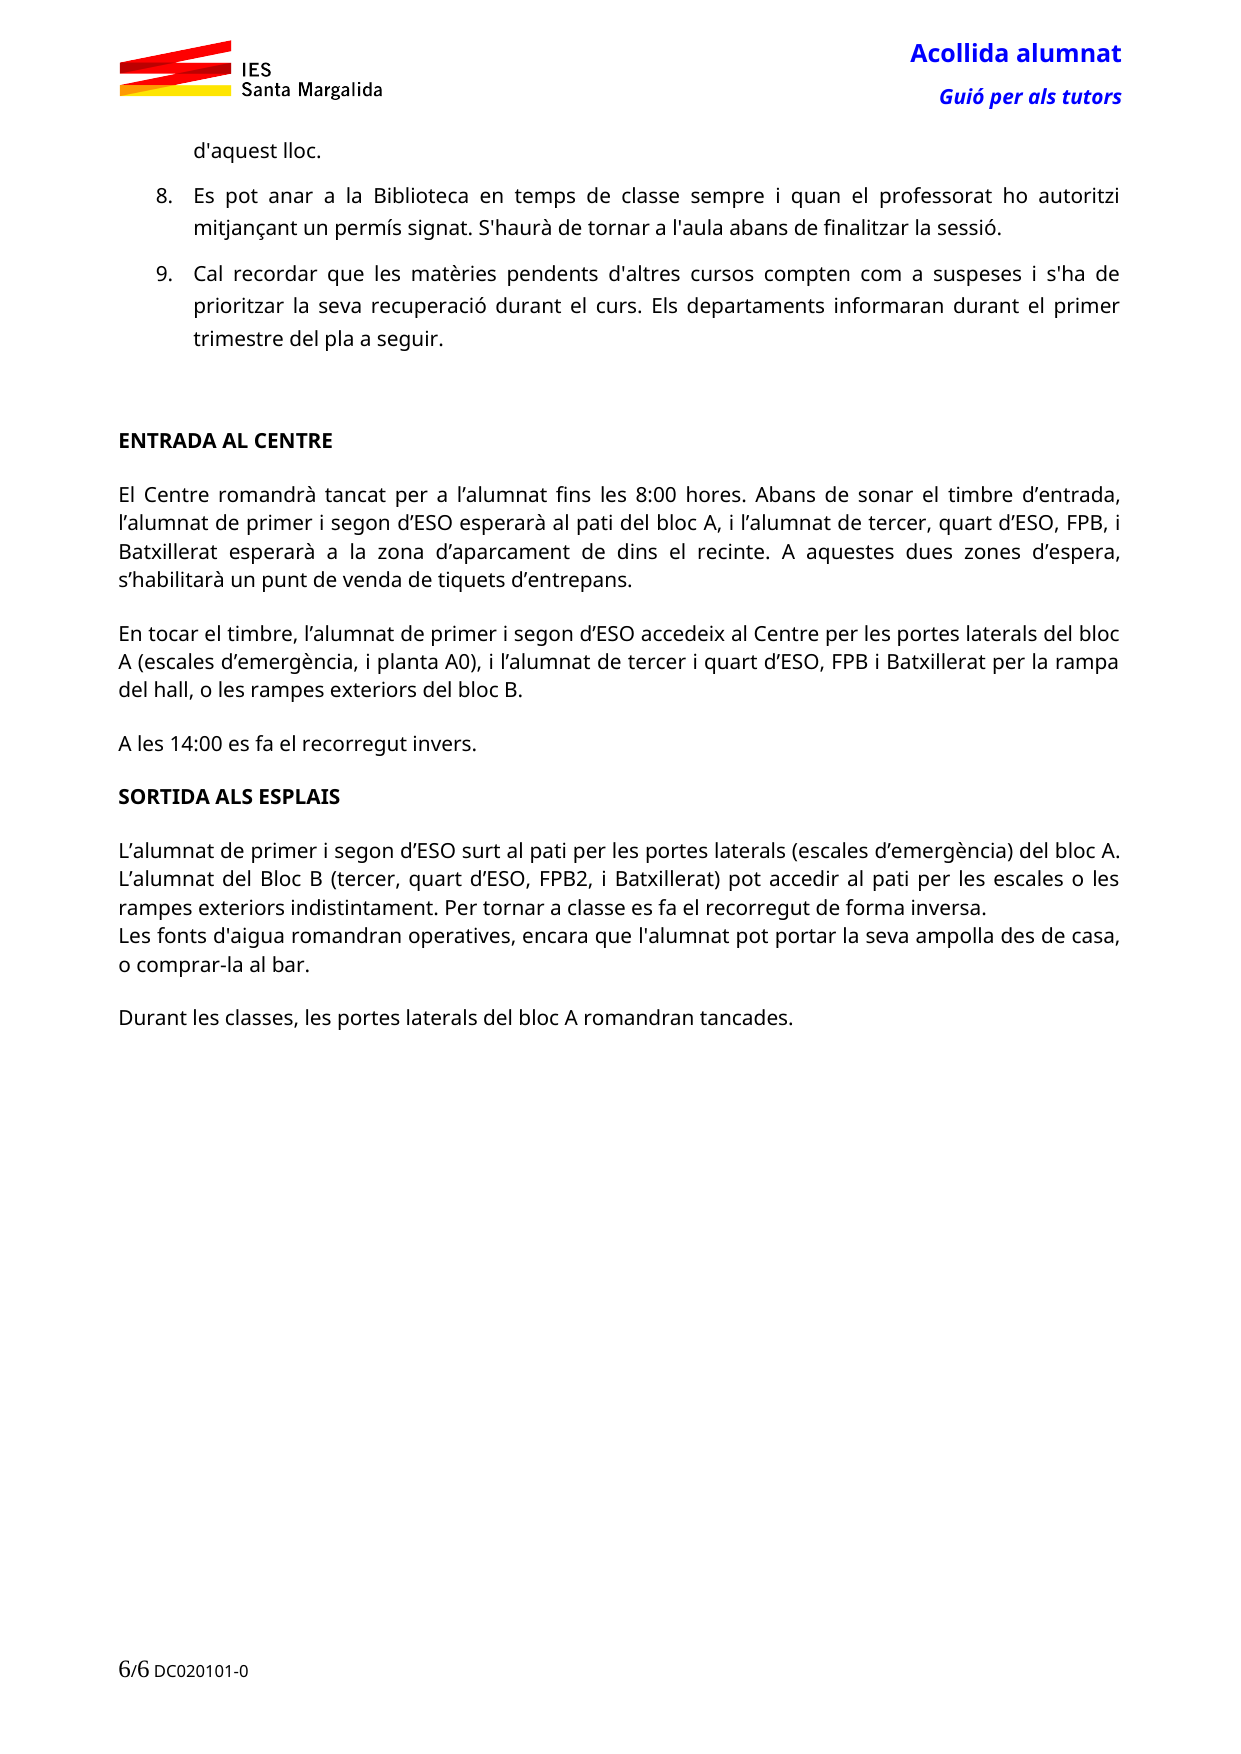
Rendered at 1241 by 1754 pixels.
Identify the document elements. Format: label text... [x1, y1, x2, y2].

text El Centre romandrà tancat per a l’alumnat fins les 8:00 hores. Abans de sonar el timbre d’entrada, l’alumnat de primer i segon d’ESO esperarà al pati del bloc A, i l’alumnat de tercer, quart d’ESO, FPB, i Batxillerat esperarà a la zona d’aparcament de dins el recinte. A aquestes dues zones d’espera, s’habilitarà un punt de venda de tiquets d’entrepans. [118, 480, 1122, 594]
text A les 14:00 es fa el recorregut invers. [118, 729, 1122, 757]
text En tocar el timbre, l’alumnat de primer i segon d’ESO accedeix al Centre per les portes laterals del bloc A (escales d’emergència, i planta A0), i l’alumnat de tercer i quart d’ESO, FPB i Batxillerat per la rampa del hall, o les rampes exteriors del bloc B. [118, 619, 1122, 704]
text SORTIDA ALS ESPLAIS [118, 782, 1122, 811]
text Les fonts d'aigua romandran operatives, encara que l'alumnat pot portar la seva ampolla des de casa, o comprar-la al bar. [118, 921, 1122, 978]
list Cal recordar que les matèries pendents d'altres cursos compten com a suspeses i s'ha de prioritzar la seva recuperació durant el curs. Els departaments informaran durant el primer trimestre del pla a seguir. [156, 259, 1122, 352]
text Durant les classes, les portes laterals del bloc A romandran tancades. [118, 1003, 1122, 1032]
picture [119, 40, 382, 100]
text ENTRADA AL CENTRE [118, 427, 1122, 455]
list Es pot anar a la Biblioteca en temps de classe sempre i quan el professorat ho autoritzi mitjançant un permís signat. S'haurà de tornar a l'aula abans de finalitzar la sessió. [156, 181, 1122, 242]
text L’alumnat de primer i segon d’ESO surt al pati per les portes laterals (escales d’emergència) del bloc A. L’alumnat del Bloc B (tercer, quart d’ESO, FPB2, i Batxillerat) pot accedir al pati per les escales o les rampes exteriors indistintament. Per tornar a classe es fa el recorregut de forma inversa. [118, 836, 1122, 921]
list d'aquest lloc. [156, 136, 1122, 164]
